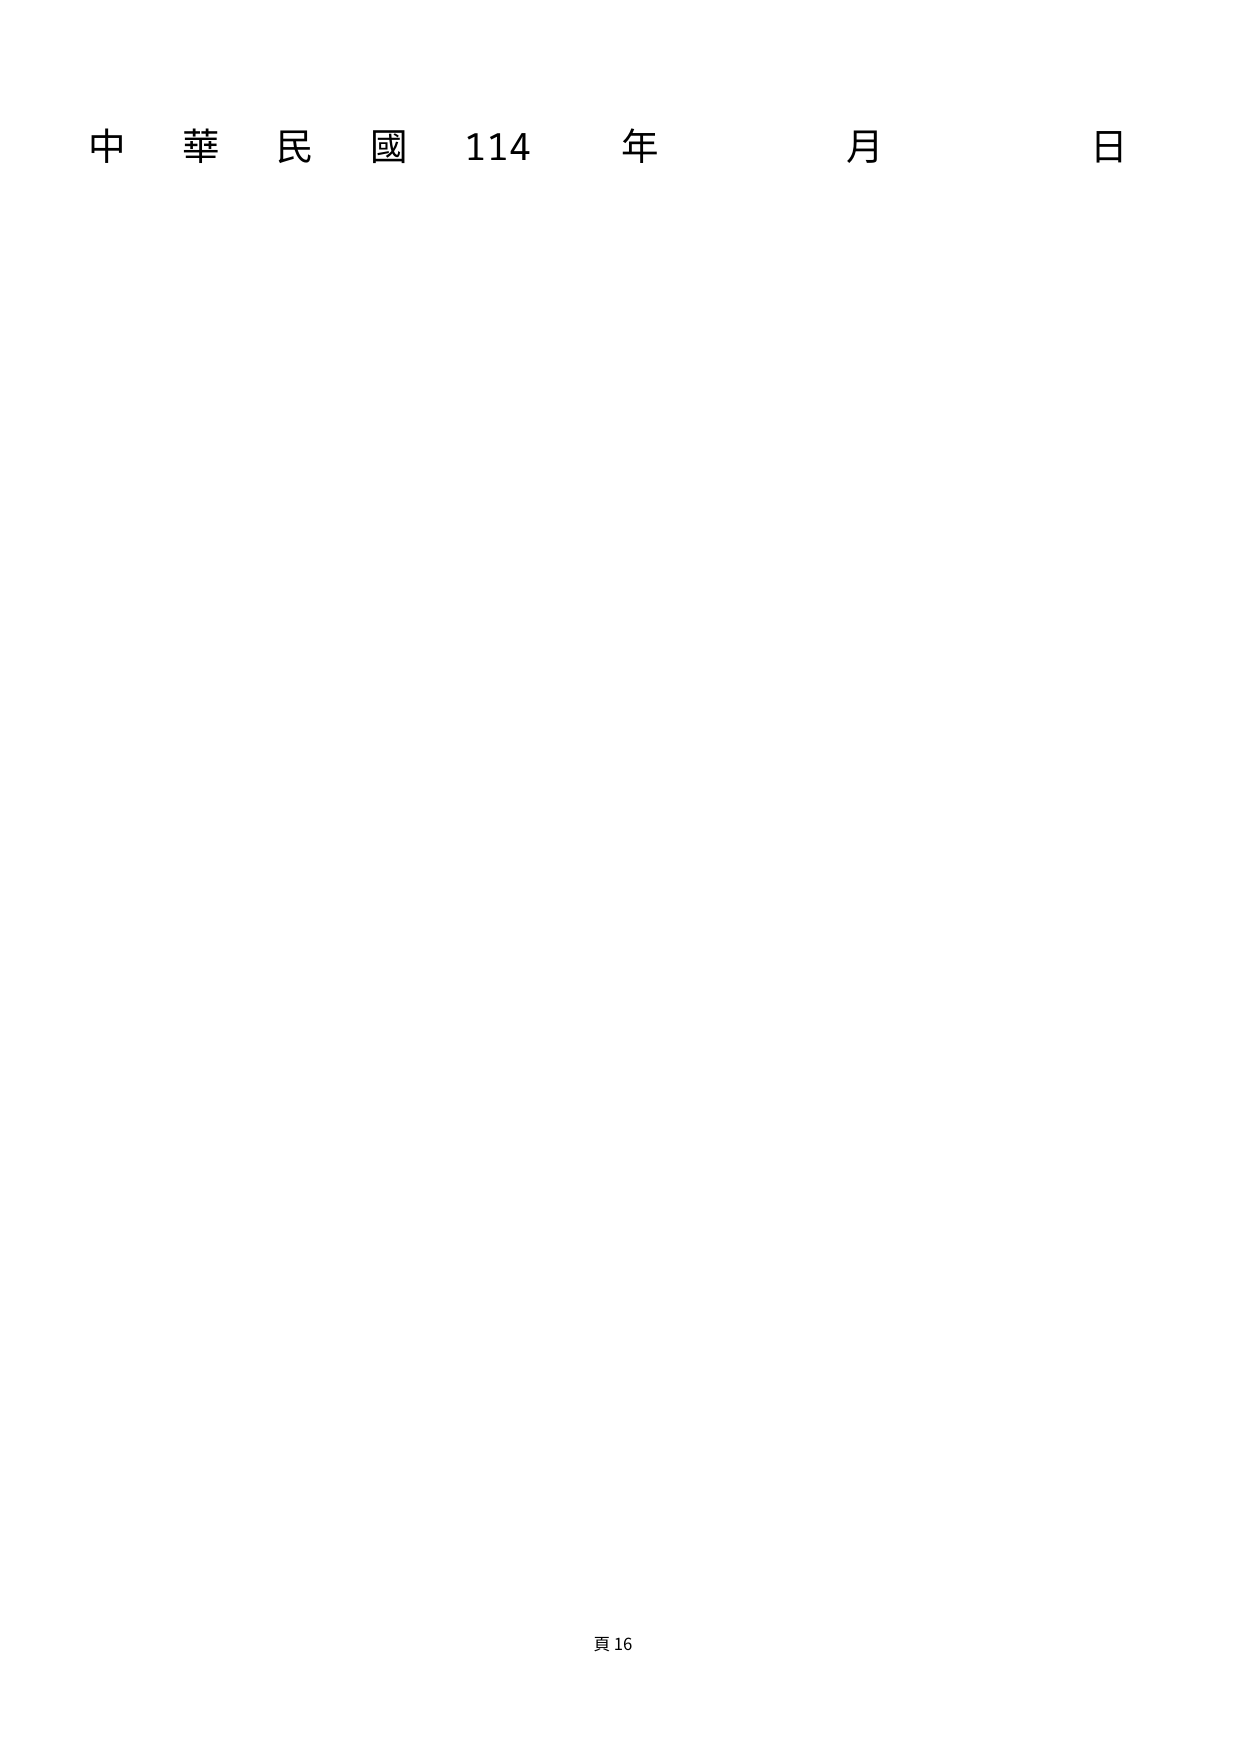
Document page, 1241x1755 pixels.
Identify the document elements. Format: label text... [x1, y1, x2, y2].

text 中 華 民 國 114 年 月 日 [89, 103, 1137, 165]
